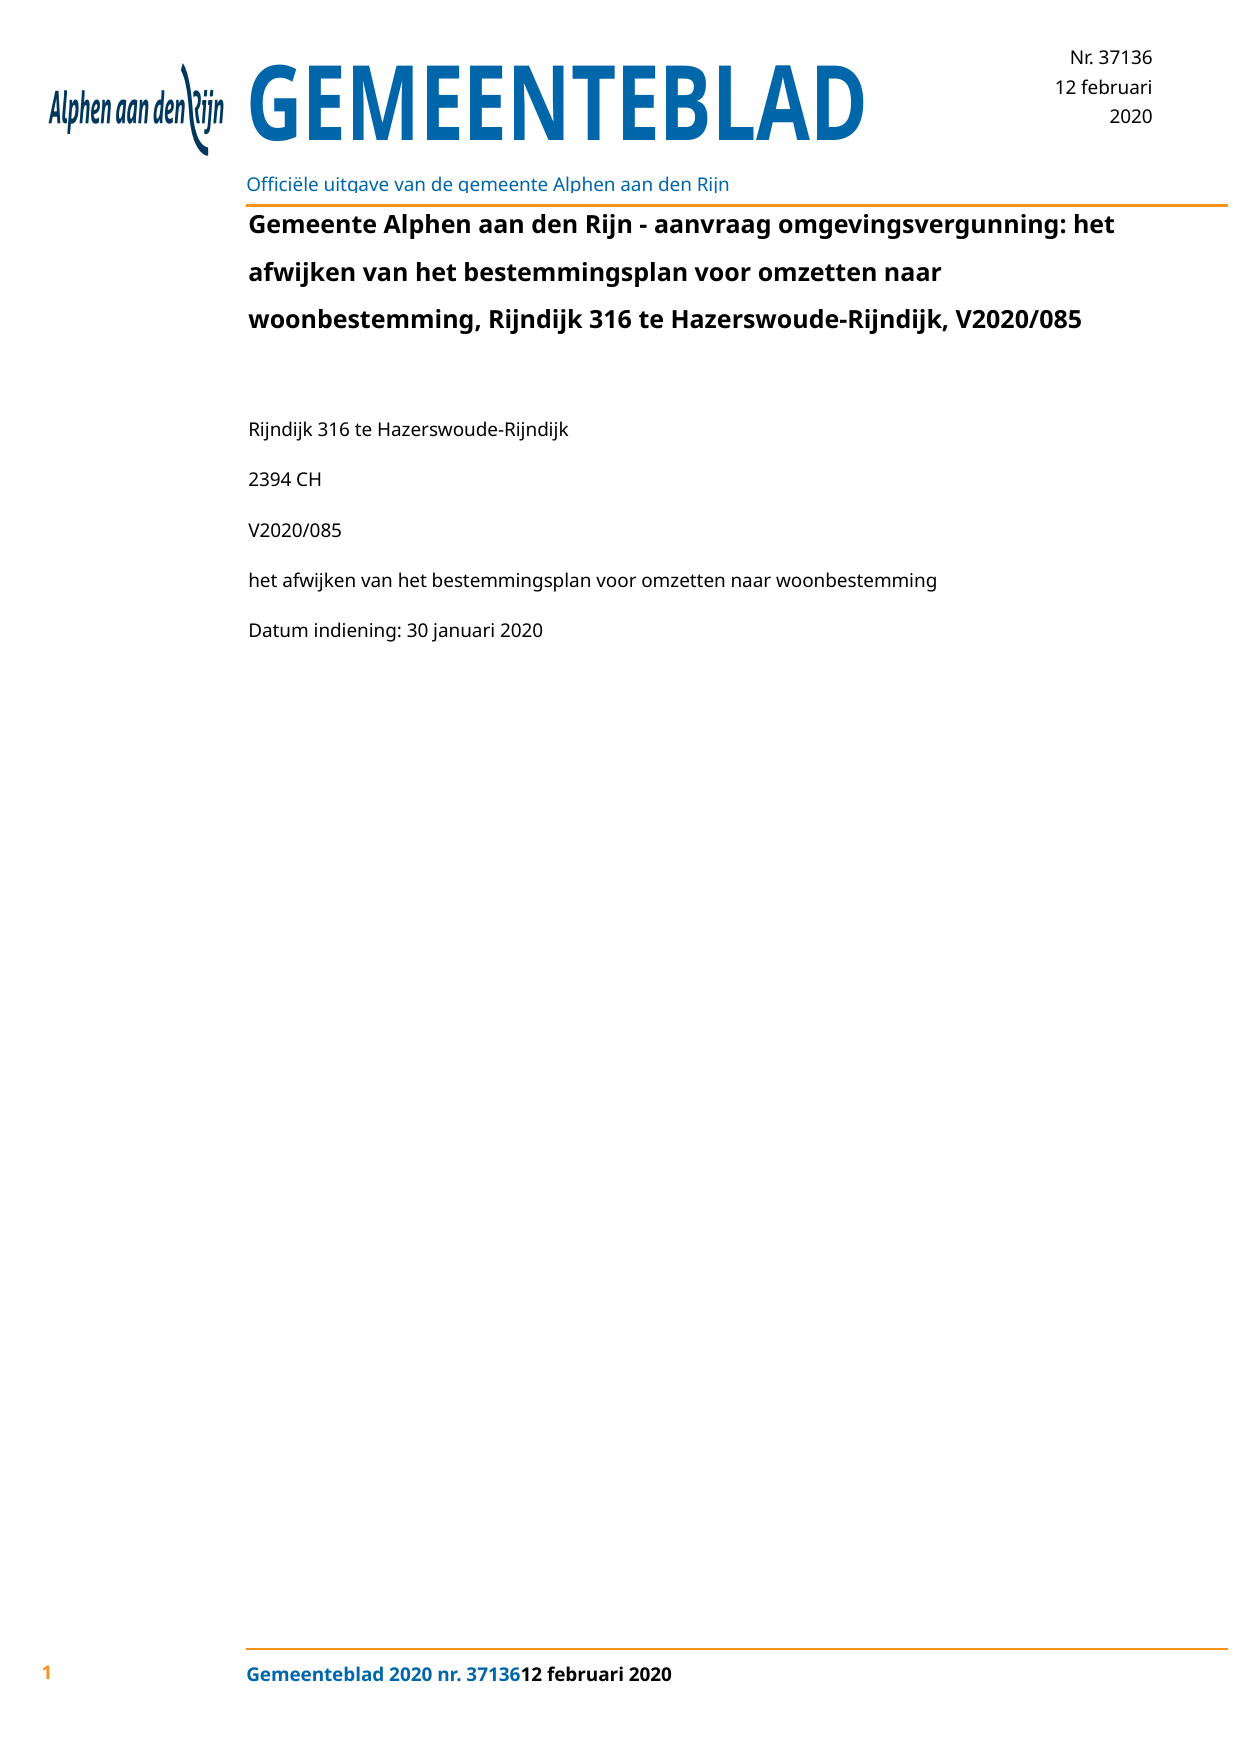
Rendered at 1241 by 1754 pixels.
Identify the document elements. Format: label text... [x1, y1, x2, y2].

text Datum indiening: 30 januari 2020 [248, 618, 1152, 643]
text V2020/085 [248, 517, 1152, 542]
text Gemeente Alphen aan den Rijn - aanvraag omgevingsvergunning: het afwijken van het bestemmingsplan voor omzetten naar woonbestemming, Rijndijk 316 te Hazerswoude-Rijndijk, V2020/085 [248, 207, 1152, 336]
text 2394 CH [248, 466, 1152, 492]
picture [41, 47, 231, 172]
text Rijndijk 316 te Hazerswoude-Rijndijk [248, 416, 1152, 442]
text het afwijken van het bestemmingsplan voor omzetten naar woonbestemming [248, 567, 1152, 593]
